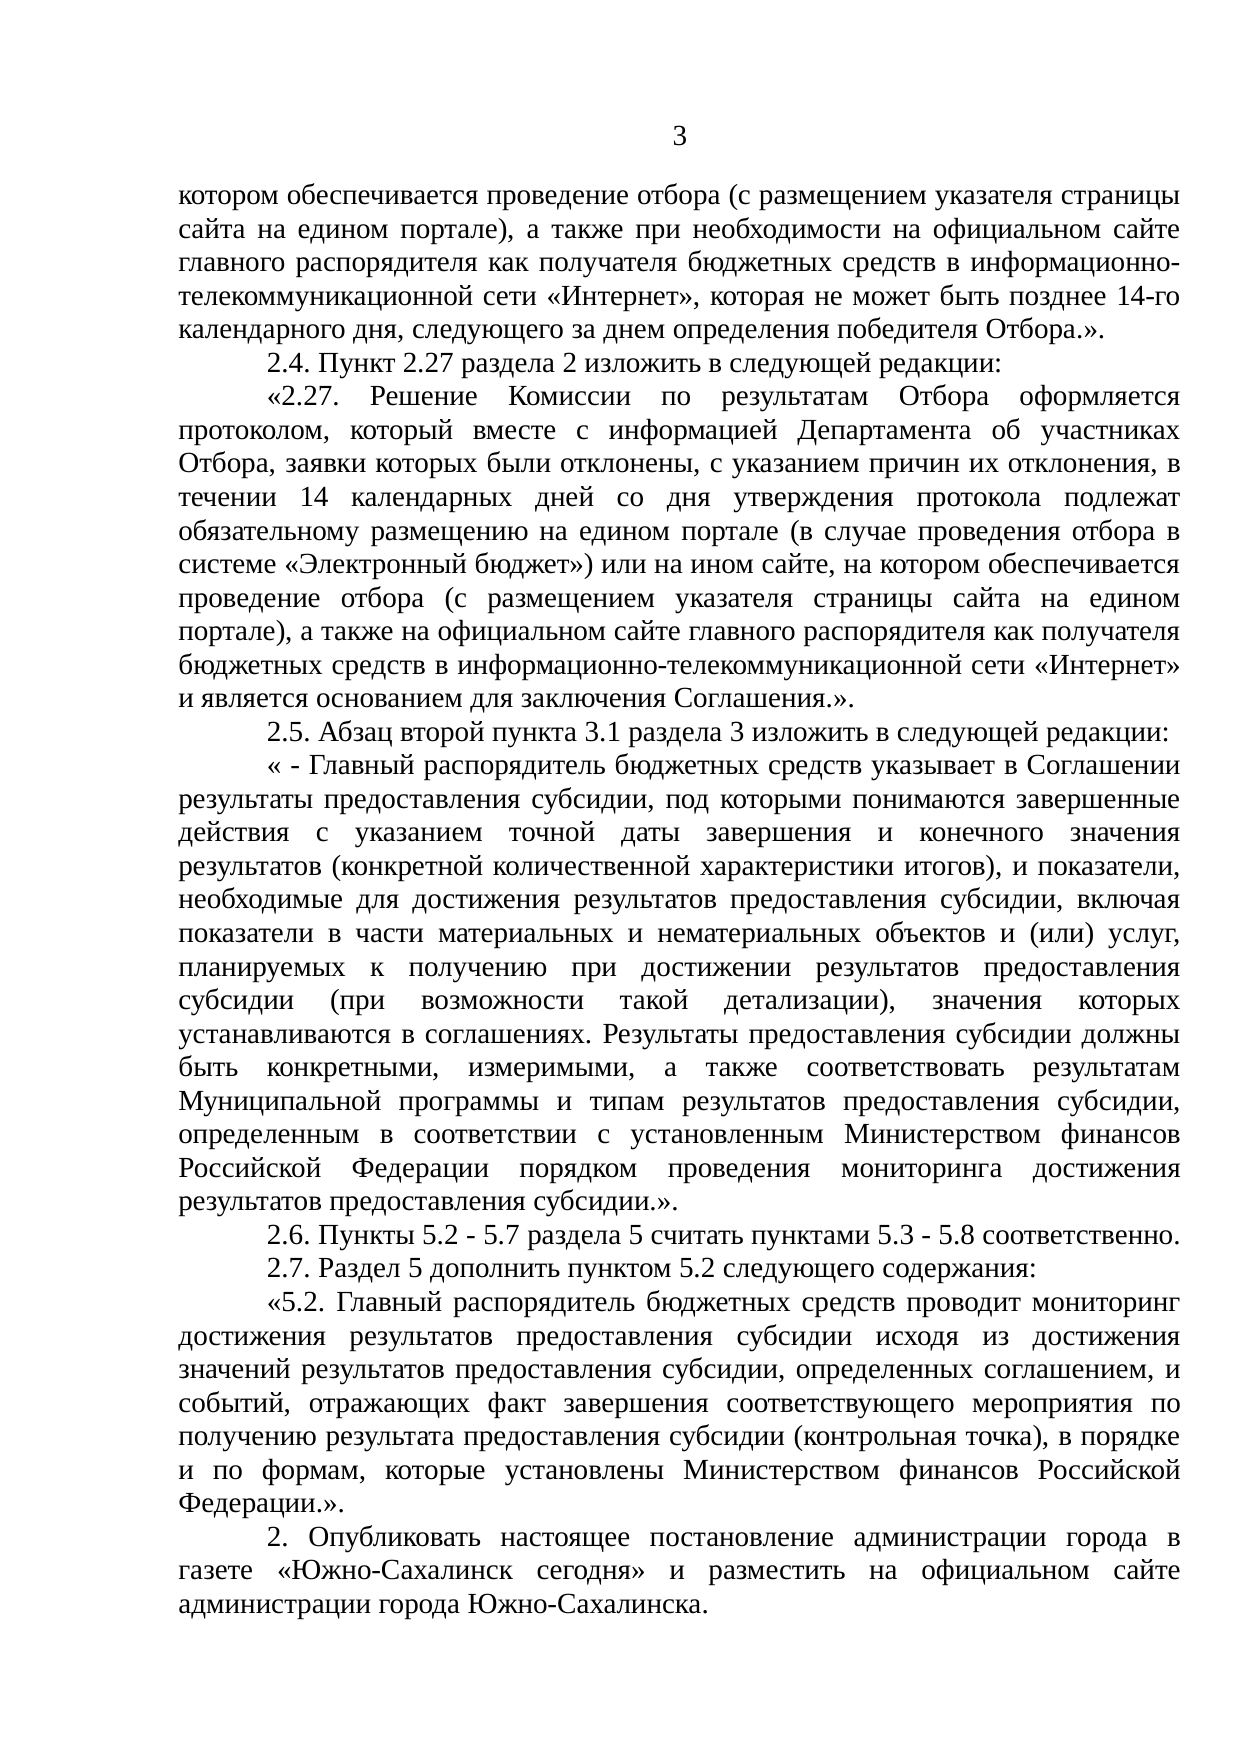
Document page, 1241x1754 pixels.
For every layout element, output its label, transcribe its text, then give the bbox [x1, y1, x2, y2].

text 2. Опубликовать настоящее постановление администрации города в газете «Южно-Сахалинск сегодня» и разместить на официальном сайте администрации города Южно-Сахалинска. [178, 1519, 1181, 1620]
text «5.2. Главный распорядитель бюджетных средств проводит мониторинг достижения результатов предоставления субсидии исходя из достижения значений результатов предоставления субсидии, определенных соглашением, и событий, отражающих факт завершения соответствующего мероприятия по получению результата предоставления субсидии (контрольная точка), в порядке и по формам, которые установлены Министерством финансов Российской Федерации.». [178, 1284, 1181, 1519]
text «2.27. Решение Комиссии по результатам Отбора оформляется протоколом, который вместе с информацией Департамента об участниках Отбора, заявки которых были отклонены, с указанием причин их отклонения, в течении 14 календарных дней со дня утверждения протокола подлежат обязательному размещению на едином портале (в случае проведения отбора в системе «Электронный бюджет») или на ином сайте, на котором обеспечивается проведение отбора (с размещением указателя страницы сайта на едином портале), а также на официальном сайте главного распорядителя как получателя бюджетных средств в информационно-телекоммуникационной сети «Интернет» и является основанием для заключения Соглашения.». [178, 379, 1181, 714]
text котором обеспечивается проведение отбора (с размещением указателя страницы сайта на едином портале), а также при необходимости на официальном сайте главного распорядителя как получателя бюджетных средств в информационно-телекоммуникационной сети «Интернет», которая не может быть позднее 14-го календарного дня, следующего за днем определения победителя Отбора.». [178, 177, 1181, 345]
text 2.4. Пункт 2.27 раздела 2 изложить в следующей редакции: [178, 345, 1181, 379]
text « - Главный распорядитель бюджетных средств указывает в Соглашении результаты предоставления субсидии, под которыми понимаются завершенные действия с указанием точной даты завершения и конечного значения результатов (конкретной количественной характеристики итогов), и показатели, необходимые для достижения результатов предоставления субсидии, включая показатели в части материальных и нематериальных объектов и (или) услуг, планируемых к получению при достижении результатов предоставления субсидии (при возможности такой детализации), значения которых устанавливаются в соглашениях. Результаты предоставления субсидии должны быть конкретными, измеримыми, а также соответствовать результатам Муниципальной программы и типам результатов предоставления субсидии, определенным в соответствии с установленным Министерством финансов Российской Федерации порядком проведения мониторинга достижения результатов предоставления субсидии.». [178, 748, 1181, 1217]
text 2.7. Раздел 5 дополнить пунктом 5.2 следующего содержания: [178, 1251, 1181, 1284]
text 2.6. Пункты 5.2 - 5.7 раздела 5 считать пунктами 5.3 - 5.8 соответственно. [178, 1217, 1181, 1251]
text 2.5. Абзац второй пункта 3.1 раздела 3 изложить в следующей редакции: [178, 714, 1181, 748]
